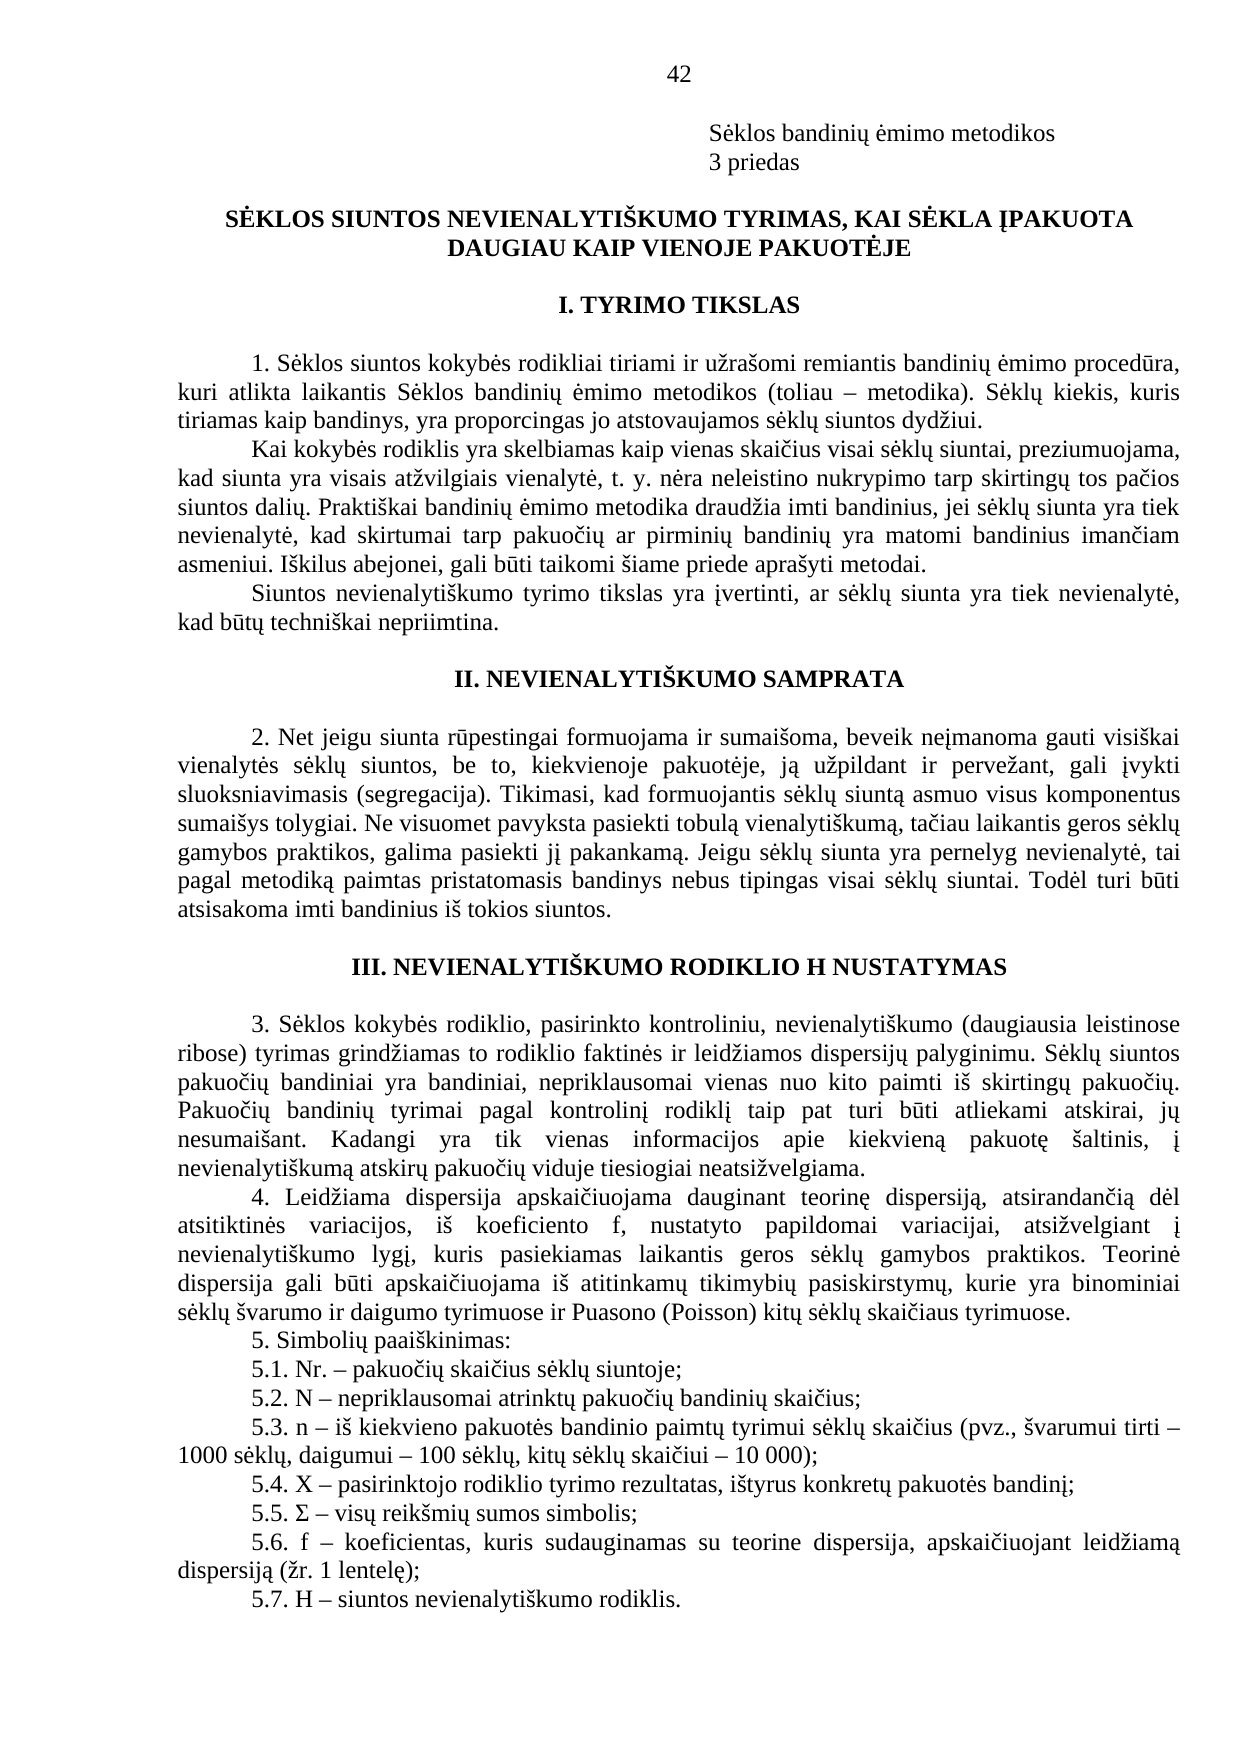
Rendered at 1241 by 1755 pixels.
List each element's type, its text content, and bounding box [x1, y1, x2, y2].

text 5.6. f – koeficientas, kuris sudauginamas su teorine dispersija, apskaičiuojant leidžiamą dispersiją (žr. 1 lentelę); [177, 1527, 1181, 1584]
text 1. Sėklos siuntos kokybės rodikliai tiriami ir užrašomi remiantis bandinių ėmimo procedūra, kuri atlikta laikantis Sėklos bandinių ėmimo metodikos (toliau – metodika). Sėklų kiekis, kuris tiriamas kaip bandinys, yra proporcingas jo atstovaujamos sėklų siuntos dydžiui. [177, 348, 1181, 434]
text I. TYRIMO TIKSLAS [177, 291, 1181, 319]
text 5.2. N – nepriklausomai atrinktų pakuočių bandinių skaičius; [177, 1383, 1181, 1412]
text 2. Net jeigu siunta rūpestingai formuojama ir sumaišoma, beveik neįmanoma gauti visiškai vienalytės sėklų siuntos, be to, kiekvienoje pakuotėje, ją užpildant ir pervežant, gali įvykti sluoksniavimasis (segregacija). Tikimasi, kad formuojantis sėklų siuntą asmuo visus komponentus sumaišys tolygiai. Ne visuomet pavyksta pasiekti tobulą vienalytiškumą, tačiau laikantis geros sėklų gamybos praktikos, galima pasiekti jį pakankamą. Jeigu sėklų siunta yra pernelyg nevienalytė, tai pagal metodiką paimtas pristatomasis bandinys nebus tipingas visai sėklų siuntai. Todėl turi būti atsisakoma imti bandinius iš tokios siuntos. [177, 722, 1181, 923]
text 3. Sėklos kokybės rodiklio, pasirinkto kontroliniu, nevienalytiškumo (daugiausia leistinose ribose) tyrimas grindžiamas to rodiklio faktinės ir leidžiamos dispersijų palyginimu. Sėklų siuntos pakuočių bandiniai yra bandiniai, nepriklausomai vienas nuo kito paimti iš skirtingų pakuočių. Pakuočių bandinių tyrimai pagal kontrolinį rodiklį taip pat turi būti atliekami atskirai, jų nesumaišant. Kadangi yra tik vienas informacijos apie kiekvieną pakuotę šaltinis, į nevienalytiškumą atskirų pakuočių viduje tiesiogiai neatsižvelgiama. [177, 1009, 1181, 1182]
text 5. Simbolių paaiškinimas: [177, 1326, 1181, 1354]
text 4. Leidžiama dispersija apskaičiuojama dauginant teorinę dispersiją, atsirandančią dėl atsitiktinės variacijos, iš koeficiento f, nustatyto papildomai variacijai, atsižvelgiant į nevienalytiškumo lygį, kuris pasiekiamas laikantis geros sėklų gamybos praktikos. Teorinė dispersija gali būti apskaičiuojama iš atitinkamų tikimybių pasiskirstymų, kurie yra binominiai sėklų švarumo ir daigumo tyrimuose ir Puasono (Poisson) kitų sėklų skaičiaus tyrimuose. [177, 1182, 1181, 1326]
text 5.3. n – iš kiekvieno pakuotės bandinio paimtų tyrimui sėklų skaičius (pvz., švarumui tirti – 1000 sėklų, daigumui – 100 sėklų, kitų sėklų skaičiui – 10 000); [177, 1412, 1181, 1469]
text Kai kokybės rodiklis yra skelbiamas kaip vienas skaičius visai sėklų siuntai, preziumuojama, kad siunta yra visais atžvilgiais vienalytė, t. y. nėra neleistino nukrypimo tarp skirtingų tos pačios siuntos dalių. Praktiškai bandinių ėmimo metodika draudžia imti bandinius, jei sėklų siunta yra tiek nevienalytė, kad skirtumai tarp pakuočių ar pirminių bandinių yra matomi bandinius imančiam asmeniui. Iškilus abejonei, gali būti taikomi šiame priede aprašyti metodai. [177, 434, 1181, 578]
text Sėklos bandinių ėmimo metodikos [709, 118, 1181, 147]
text 3 priedas [177, 147, 1181, 176]
text III. NEVIENALYTIŠKUMO RODIKLIO H NUSTATYMAS [177, 952, 1181, 981]
text 5.5. Σ – visų reikšmių sumos simbolis; [177, 1498, 1181, 1527]
text SĖKLOS SIUNTOS NEVIENALYTIŠKUMO TYRIMAS, KAI SĖKLA ĮPAKUOTA DAUGIAU KAIP VIENOJE PAKUOTĖJE [177, 204, 1181, 262]
text II. NEVIENALYTIŠKUMO SAMPRATA [177, 664, 1181, 693]
text Siuntos nevienalytiškumo tyrimo tikslas yra įvertinti, ar sėklų siunta yra tiek nevienalytė, kad būtų techniškai nepriimtina. [177, 578, 1181, 636]
text 5.7. H – siuntos nevienalytiškumo rodiklis. [177, 1584, 1181, 1613]
text 5.4. X – pasirinktojo rodiklio tyrimo rezultatas, ištyrus konkretų pakuotės bandinį; [177, 1469, 1181, 1498]
text 5.1. Nr. – pakuočių skaičius sėklų siuntoje; [177, 1354, 1181, 1383]
